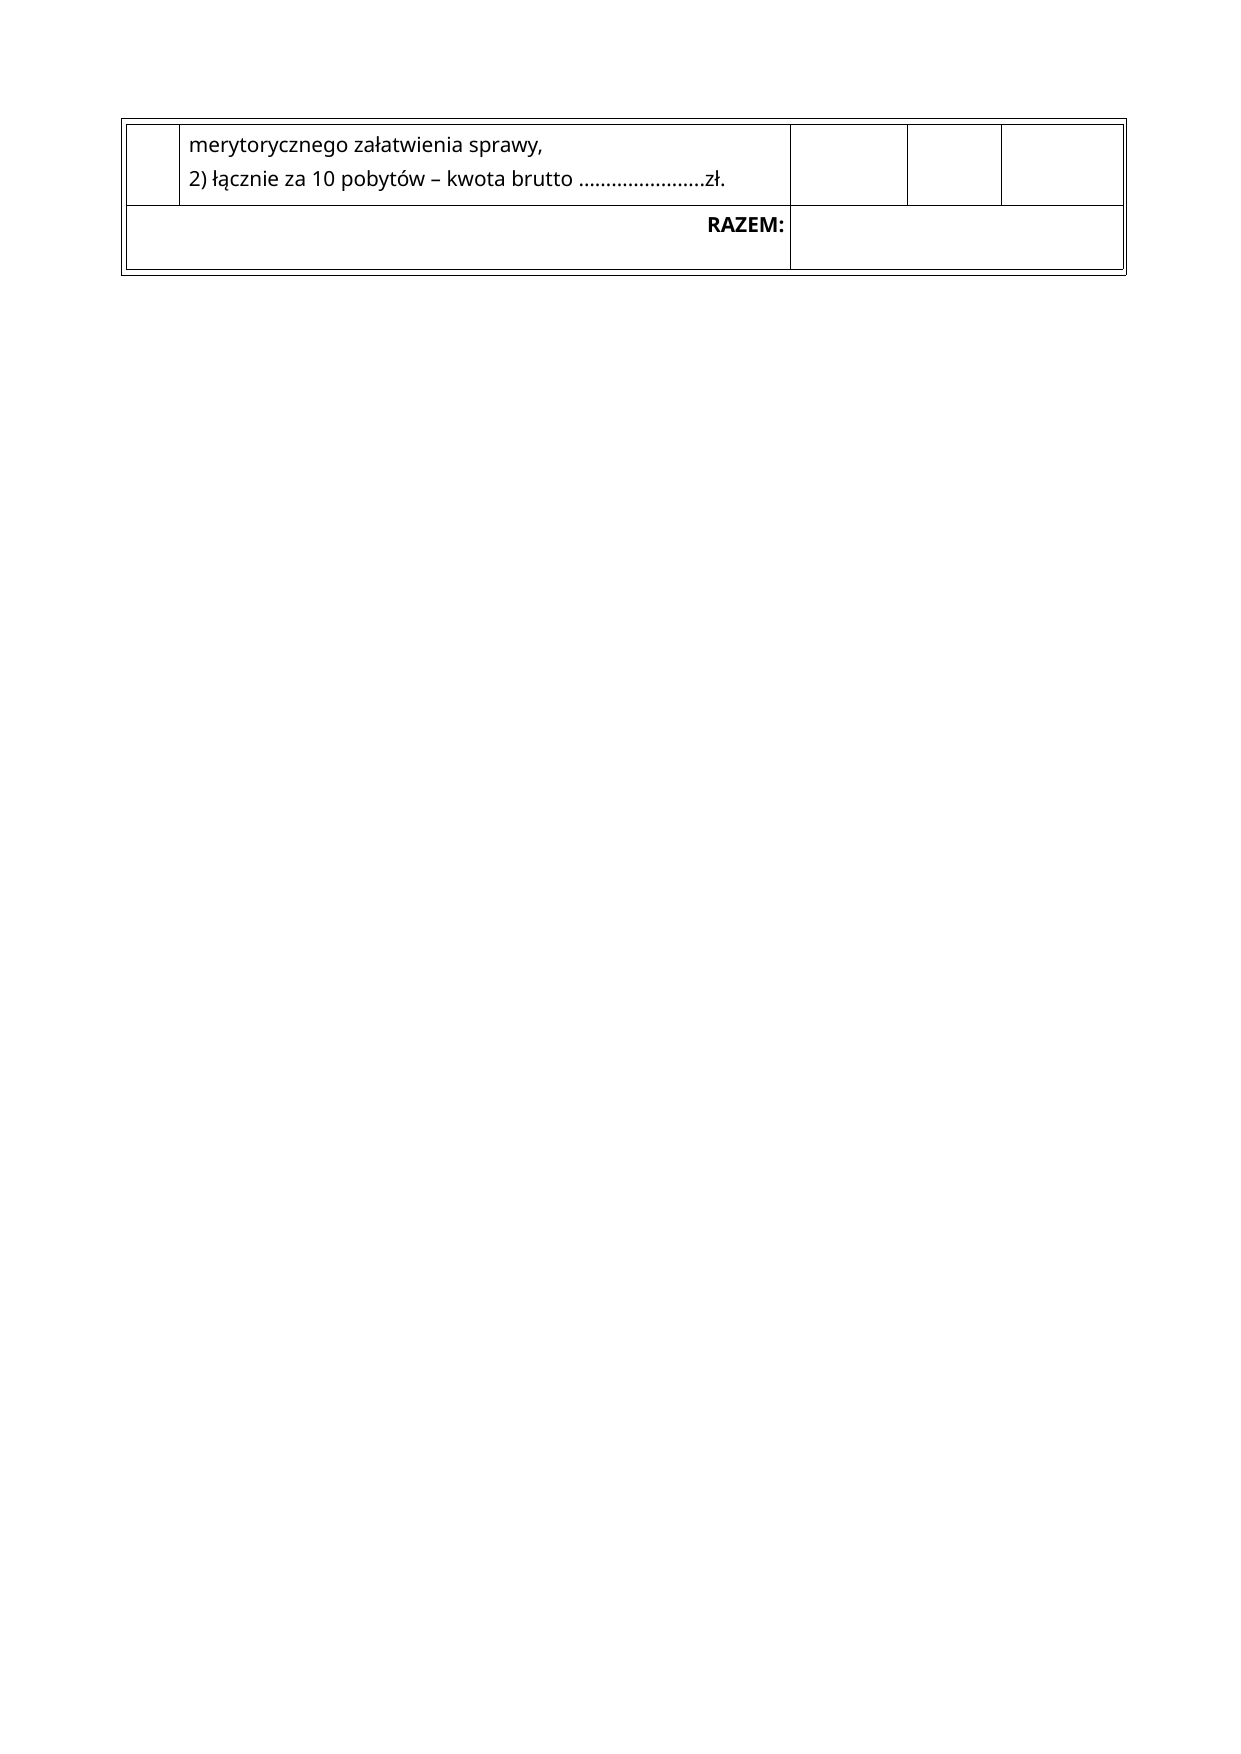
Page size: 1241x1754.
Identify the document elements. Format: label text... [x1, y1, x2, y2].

table_cell [908, 125, 1001, 204]
table_header [122, 119, 1126, 275]
table_cell [127, 125, 179, 204]
table_cell merytorycznego załatwienia sprawy, 2) łącznie za 10 pobytów – kwota brutto …………………..zł. [180, 125, 790, 204]
table_cell [791, 125, 907, 204]
table_cell RAZEM: [127, 206, 790, 269]
table_cell [791, 206, 1123, 269]
table_cell [1002, 125, 1123, 204]
